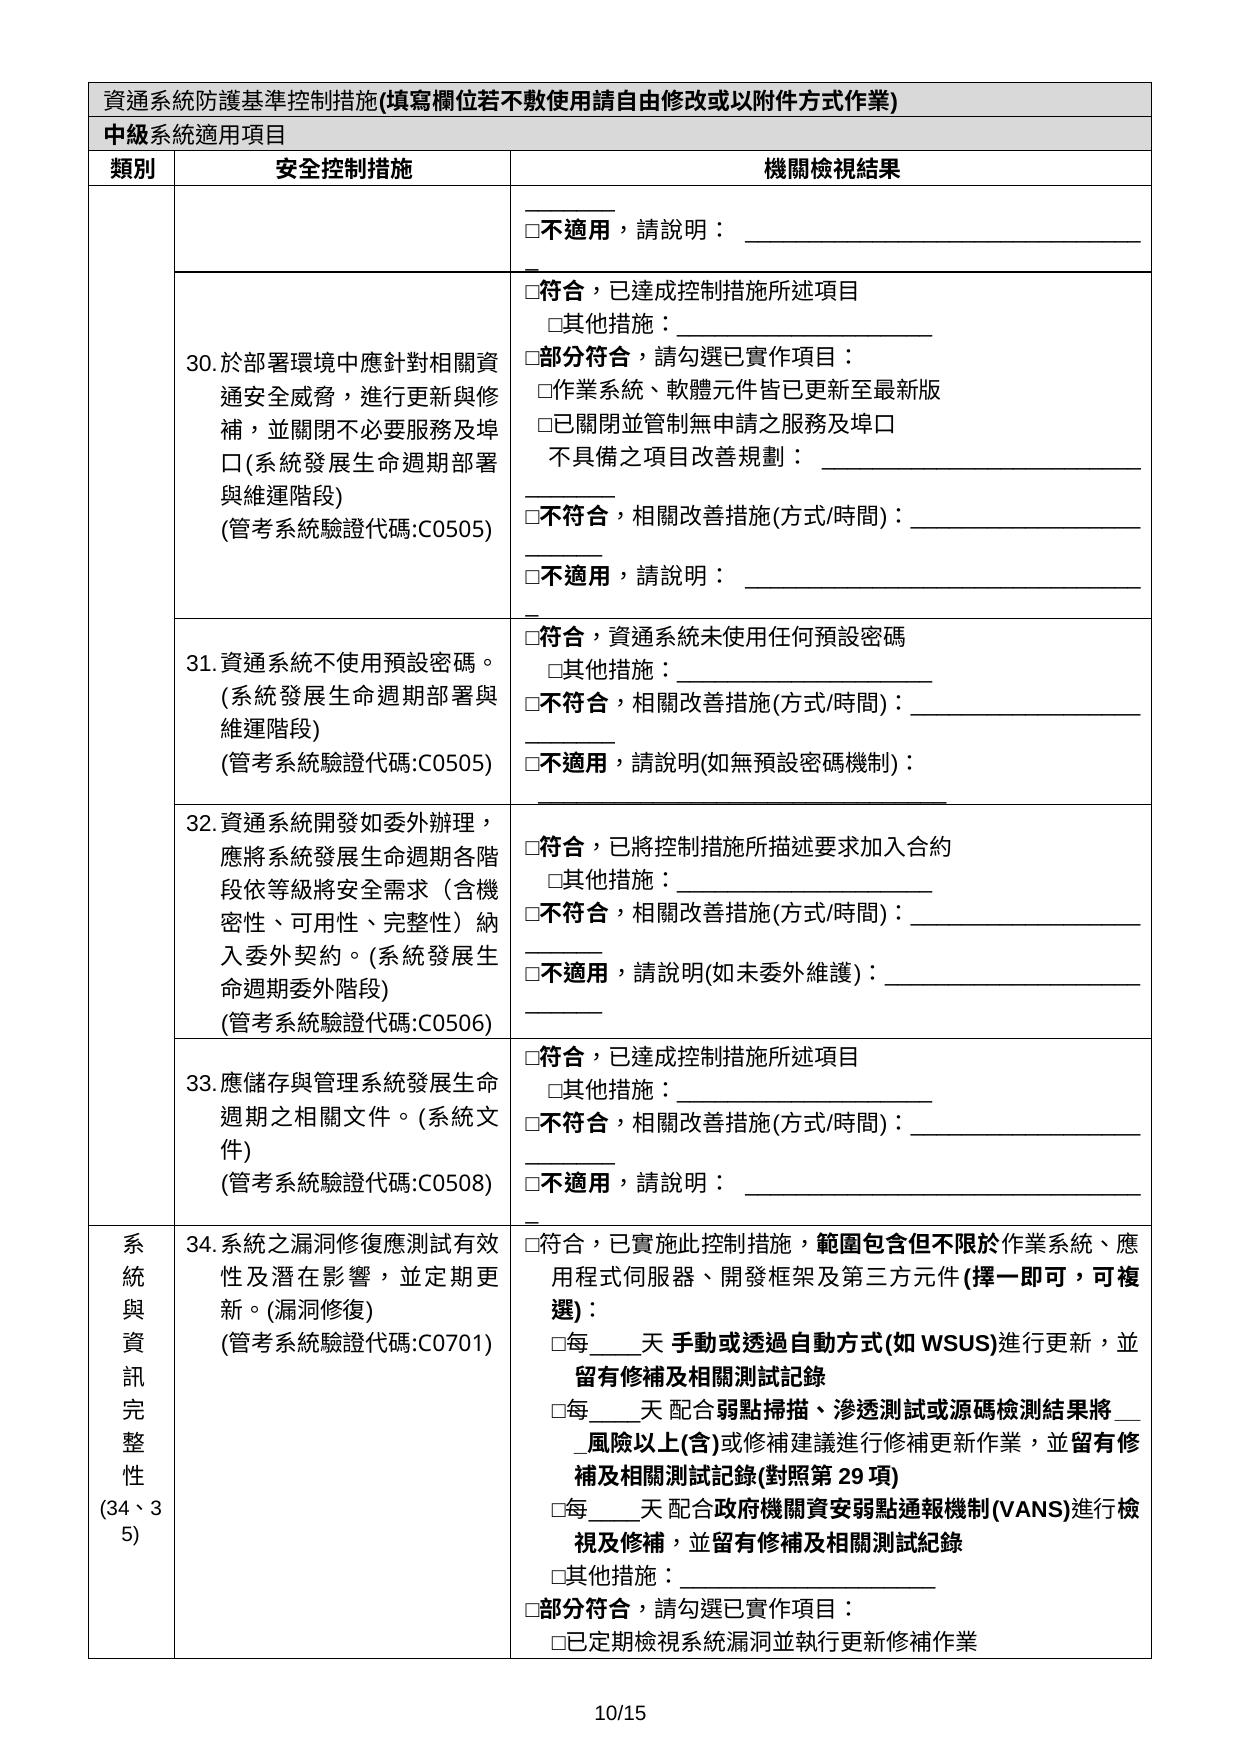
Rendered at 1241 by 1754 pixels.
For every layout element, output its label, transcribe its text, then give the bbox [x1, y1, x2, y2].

table_cell □符合，已將控制措施所描述要求加入合約 □其他措施：____________________ □不符合，相關改善措施(方式/時間)：________________________ □不適用，請說明(如未委外維護)：__________________________ [511, 805, 1151, 1038]
table_cell □符合，已達成控制措施所述項目 □其他措施：____________________ □不符合，相關改善措施(方式/時間)：_________________________ □不適用，請說明： ________________________________ [511, 1039, 1151, 1224]
table_cell □符合，已達成控制措施所述項目 □其他措施：____________________ □部分符合，請勾選已實作項目： □作業系統、軟體元件皆已更新至最新版 □已關閉並管制無申請之服務及埠口 不具備之項目改善規劃： ________________________________ □不符合，相關改善措施(方式/時間)：________________________ □不適用，請說明： ________________________________ [511, 273, 1151, 617]
table_cell 於部署環境中應針對相關資通安全威脅，進行更新與修補，並關閉不必要服務及埠口(系統發展生命週期部署與維運階段) (管考系統驗證代碼:C0505) [175, 273, 510, 617]
table_cell □符合，資通系統未使用任何預設密碼 □其他措施：____________________ □不符合，相關改善措施(方式/時間)：_________________________ □不適用，請說明(如無預設密碼機制)： ________________________________ [511, 619, 1151, 804]
table_cell 資通系統不使用預設密碼。(系統發展生命週期部署與維運階段) (管考系統驗證代碼:C0505) [175, 619, 510, 804]
table_cell 資通系統開發如委外辦理，應將系統發展生命週期各階段依等級將安全需求（含機密性、可用性、完整性）納入委外契約。(系統發展生命週期委外階段) (管考系統驗證代碼:C0506) [175, 805, 510, 1038]
table_cell 系統之漏洞修復應測試有效性及潛在影響，並定期更新。(漏洞修復) (管考系統驗證代碼:C0701) [175, 1226, 510, 1657]
table_cell 應儲存與管理系統發展生命週期之相關文件。(系統文件) (管考系統驗證代碼:C0508) [175, 1039, 510, 1224]
table_cell 類別 [89, 151, 174, 184]
table_cell 機關檢視結果 [511, 151, 1151, 184]
table_cell 安全控制措施 [175, 151, 510, 184]
table_cell 中級系統適用項目 [89, 117, 1151, 150]
table_header 資通系統防護基準控制措施(填寫欄位若不敷使用請自由修改或以附件方式作業) [89, 83, 1151, 116]
table_cell □符合，已實施此控制措施，範圍包含但不限於作業系統、應用程式伺服器、開發框架及第三方元件(擇一即可，可複選)： □每____天 手動或透過自動方式(如WSUS)進行更新，並留有修補及相關測試記錄 □每____天 配合弱點掃描、滲透測試或源碼檢測結果將___風險以上(含)或修補建議進行修補更新作業，並留有修補及相關測試記錄(對照第29項) □每____天 配合政府機關資安弱點通報機制(VANS)進行檢視及修補，並留有修補及相關測試紀錄 □其他措施：____________________ □部分符合，請勾選已實作項目： □已定期檢視系統漏洞並執行更新修補作業 [511, 1226, 1151, 1657]
table_cell 系 統 與 資 訊 完 整 性 (34、35) [89, 1226, 174, 1657]
table_cell [89, 186, 174, 1224]
table_cell _______ □不適用，請說明： ________________________________ [511, 186, 1151, 271]
table_cell [175, 186, 510, 271]
